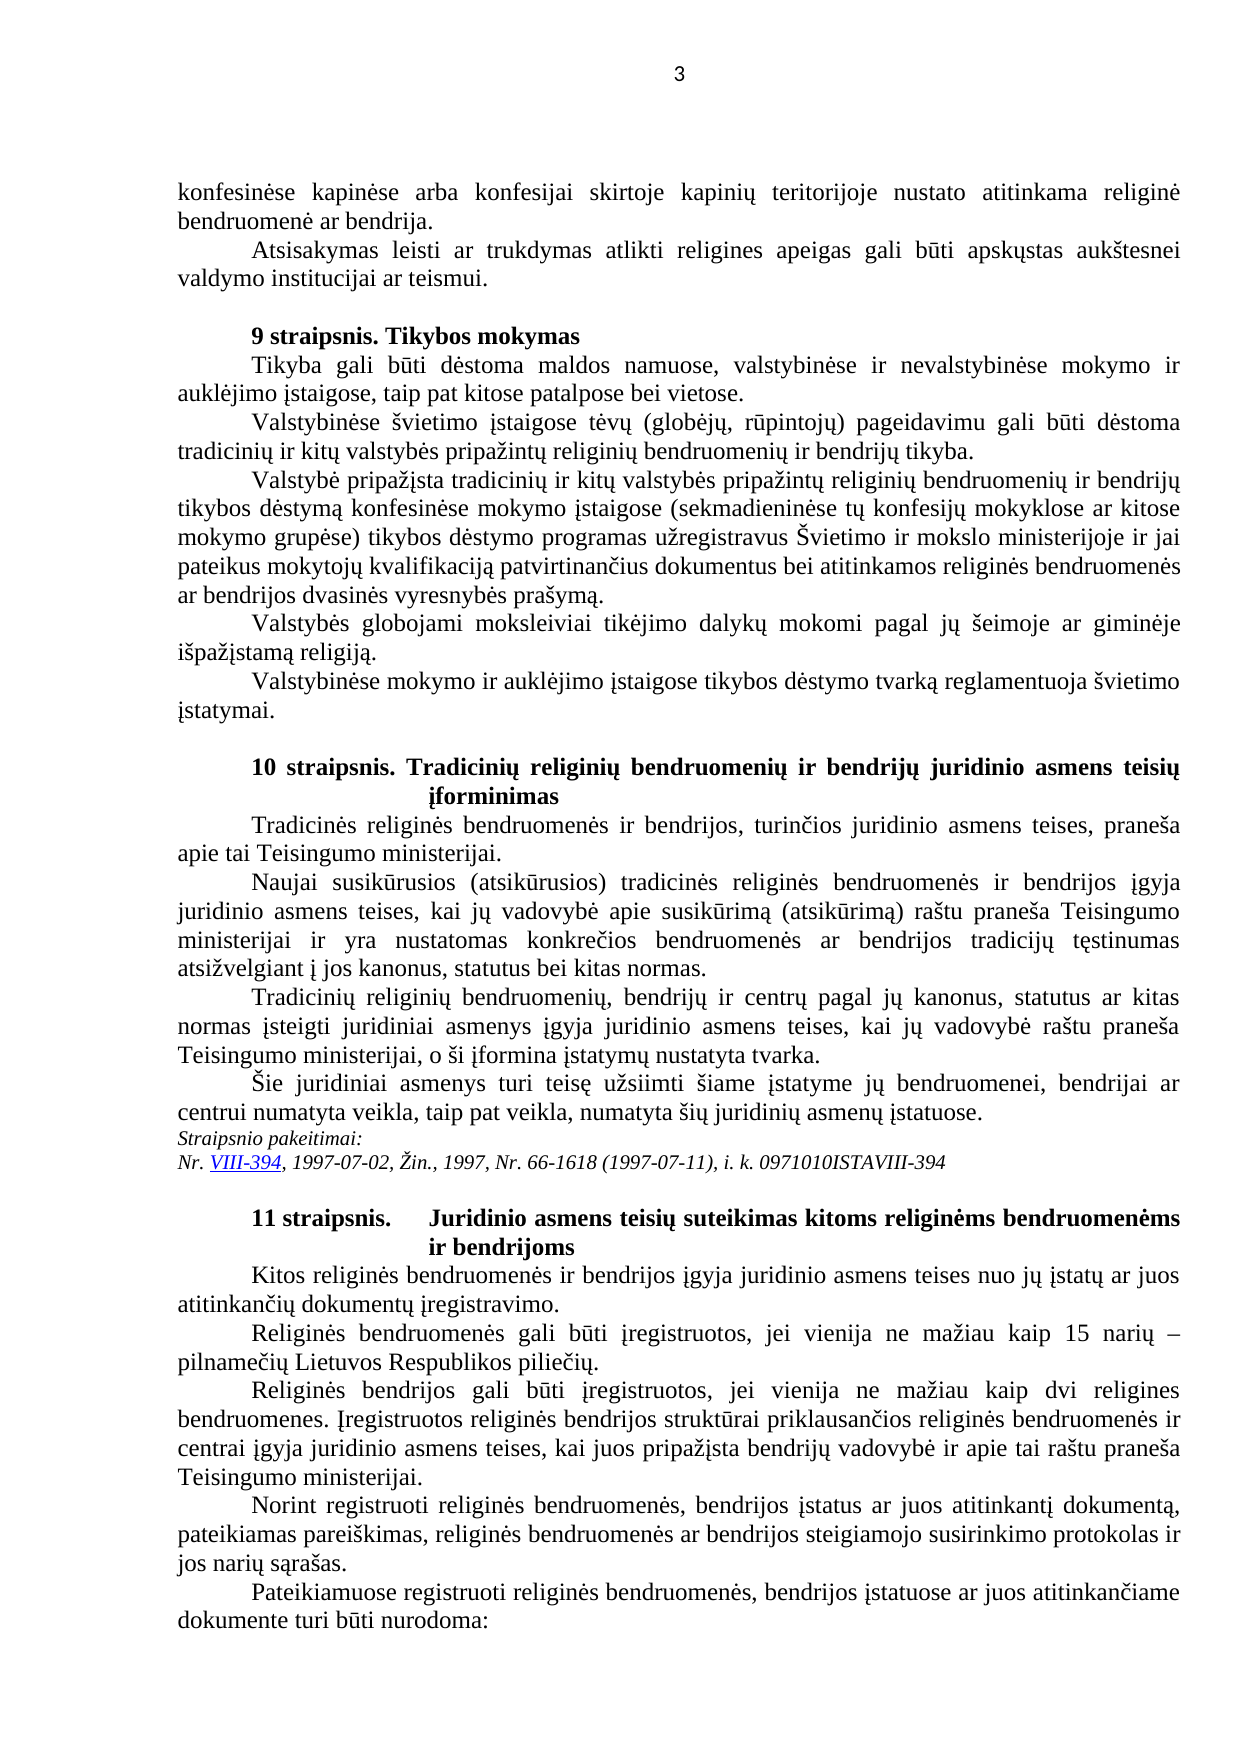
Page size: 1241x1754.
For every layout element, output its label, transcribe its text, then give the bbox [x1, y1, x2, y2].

text 9 straipsnis. Tikybos mokymas [177, 321, 1181, 350]
text Kitos religinės bendruomenės ir bendrijos įgyja juridinio asmens teises nuo jų įstatų ar juos atitinkančių dokumentų įregistravimo. [177, 1260, 1181, 1318]
text Norint registruoti religinės bendruomenės, bendrijos įstatus ar juos atitinkantį dokumentą, pateikiamas pareiškimas, religinės bendruomenės ar bendrijos steigiamojo susirinkimo protokolas ir jos narių sąrašas. [177, 1490, 1181, 1577]
text Nr. VIII-394, 1997-07-02, Žin., 1997, Nr. 66-1618 (1997-07-11), i. k. 0971010ISTAVIII-394 [177, 1150, 1181, 1174]
text Straipsnio pakeitimai: [177, 1126, 1181, 1150]
text Valstybinėse mokymo ir auklėjimo įstaigose tikybos dėstymo tvarką reglamentuoja švietimo įstatymai. [177, 666, 1181, 723]
text Tradicinės religinės bendruomenės ir bendrijos, turinčios juridinio asmens teises, praneša apie tai Teisingumo ministerijai. [177, 810, 1181, 867]
text Tradicinių religinių bendruomenių, bendrijų ir centrų pagal jų kanonus, statutus ar kitas normas įsteigti juridiniai asmenys įgyja juridinio asmens teises, kai jų vadovybė raštu praneša Teisingumo ministerijai, o ši įformina įstatymų nustatyta tvarka. [177, 982, 1181, 1068]
text Atsisakymas leisti ar trukdymas atlikti religines apeigas gali būti apskųstas aukštesnei valdymo institucijai ar teismui. [177, 235, 1181, 292]
text Šie juridiniai asmenys turi teisę užsiimti šiame įstatyme jų bendruomenei, bendrijai ar centrui numatyta veikla, taip pat veikla, numatyta šių juridinių asmenų įstatuose. [177, 1068, 1181, 1126]
text Naujai susikūrusios (atsikūrusios) tradicinės religinės bendruomenės ir bendrijos įgyja juridinio asmens teises, kai jų vadovybė apie susikūrimą (atsikūrimą) raštu praneša Teisingumo ministerijai ir yra nustatomas konkrečios bendruomenės ar bendrijos tradicijų tęstinumas atsižvelgiant į jos kanonus, statutus bei kitas normas. [177, 867, 1181, 982]
text 10 straipsnis. Tradicinių religinių bendruomenių ir bendrijų juridinio asmens teisių įforminimas [251, 752, 1181, 810]
text Religinės bendrijos gali būti įregistruotos, jei vienija ne mažiau kaip dvi religines bendruomenes. Įregistruotos religinės bendrijos struktūrai priklausančios religinės bendruomenės ir centrai įgyja juridinio asmens teises, kai juos pripažįsta bendrijų vadovybė ir apie tai raštu praneša Teisingumo ministerijai. [177, 1375, 1181, 1490]
text Pateikiamuose registruoti religinės bendruomenės, bendrijos įstatuose ar juos atitinkančiame dokumente turi būti nurodoma: [177, 1577, 1181, 1634]
text Valstybė pripažįsta tradicinių ir kitų valstybės pripažintų religinių bendruomenių ir bendrijų tikybos dėstymą konfesinėse mokymo įstaigose (sekmadieninėse tų konfesijų mokyklose ar kitose mokymo grupėse) tikybos dėstymo programas užregistravus Švietimo ir mokslo ministerijoje ir jai pateikus mokytojų kvalifikaciją patvirtinančius dokumentus bei atitinkamos religinės bendruomenės ar bendrijos dvasinės vyresnybės prašymą. [177, 465, 1181, 608]
text Tikyba gali būti dėstoma maldos namuose, valstybinėse ir nevalstybinėse mokymo ir auklėjimo įstaigose, taip pat kitose patalpose bei vietose. [177, 350, 1181, 407]
text Religinės bendruomenės gali būti įregistruotos, jei vienija ne mažiau kaip 15 narių – pilnamečių Lietuvos Respublikos piliečių. [177, 1318, 1181, 1375]
text konfesinėse kapinėse arba konfesijai skirtoje kapinių teritorijoje nustato atitinkama religinė bendruomenė ar bendrija. [177, 177, 1181, 235]
text Valstybės globojami moksleiviai tikėjimo dalykų mokomi pagal jų šeimoje ar giminėje išpažįstamą religiją. [177, 608, 1181, 666]
text Valstybinėse švietimo įstaigose tėvų (globėjų, rūpintojų) pageidavimu gali būti dėstoma tradicinių ir kitų valstybės pripažintų religinių bendruomenių ir bendrijų tikyba. [177, 407, 1181, 465]
text 11 straipsnis. Juridinio asmens teisių suteikimas kitoms religinėms bendruomenėms ir bendrijoms [251, 1203, 1181, 1260]
